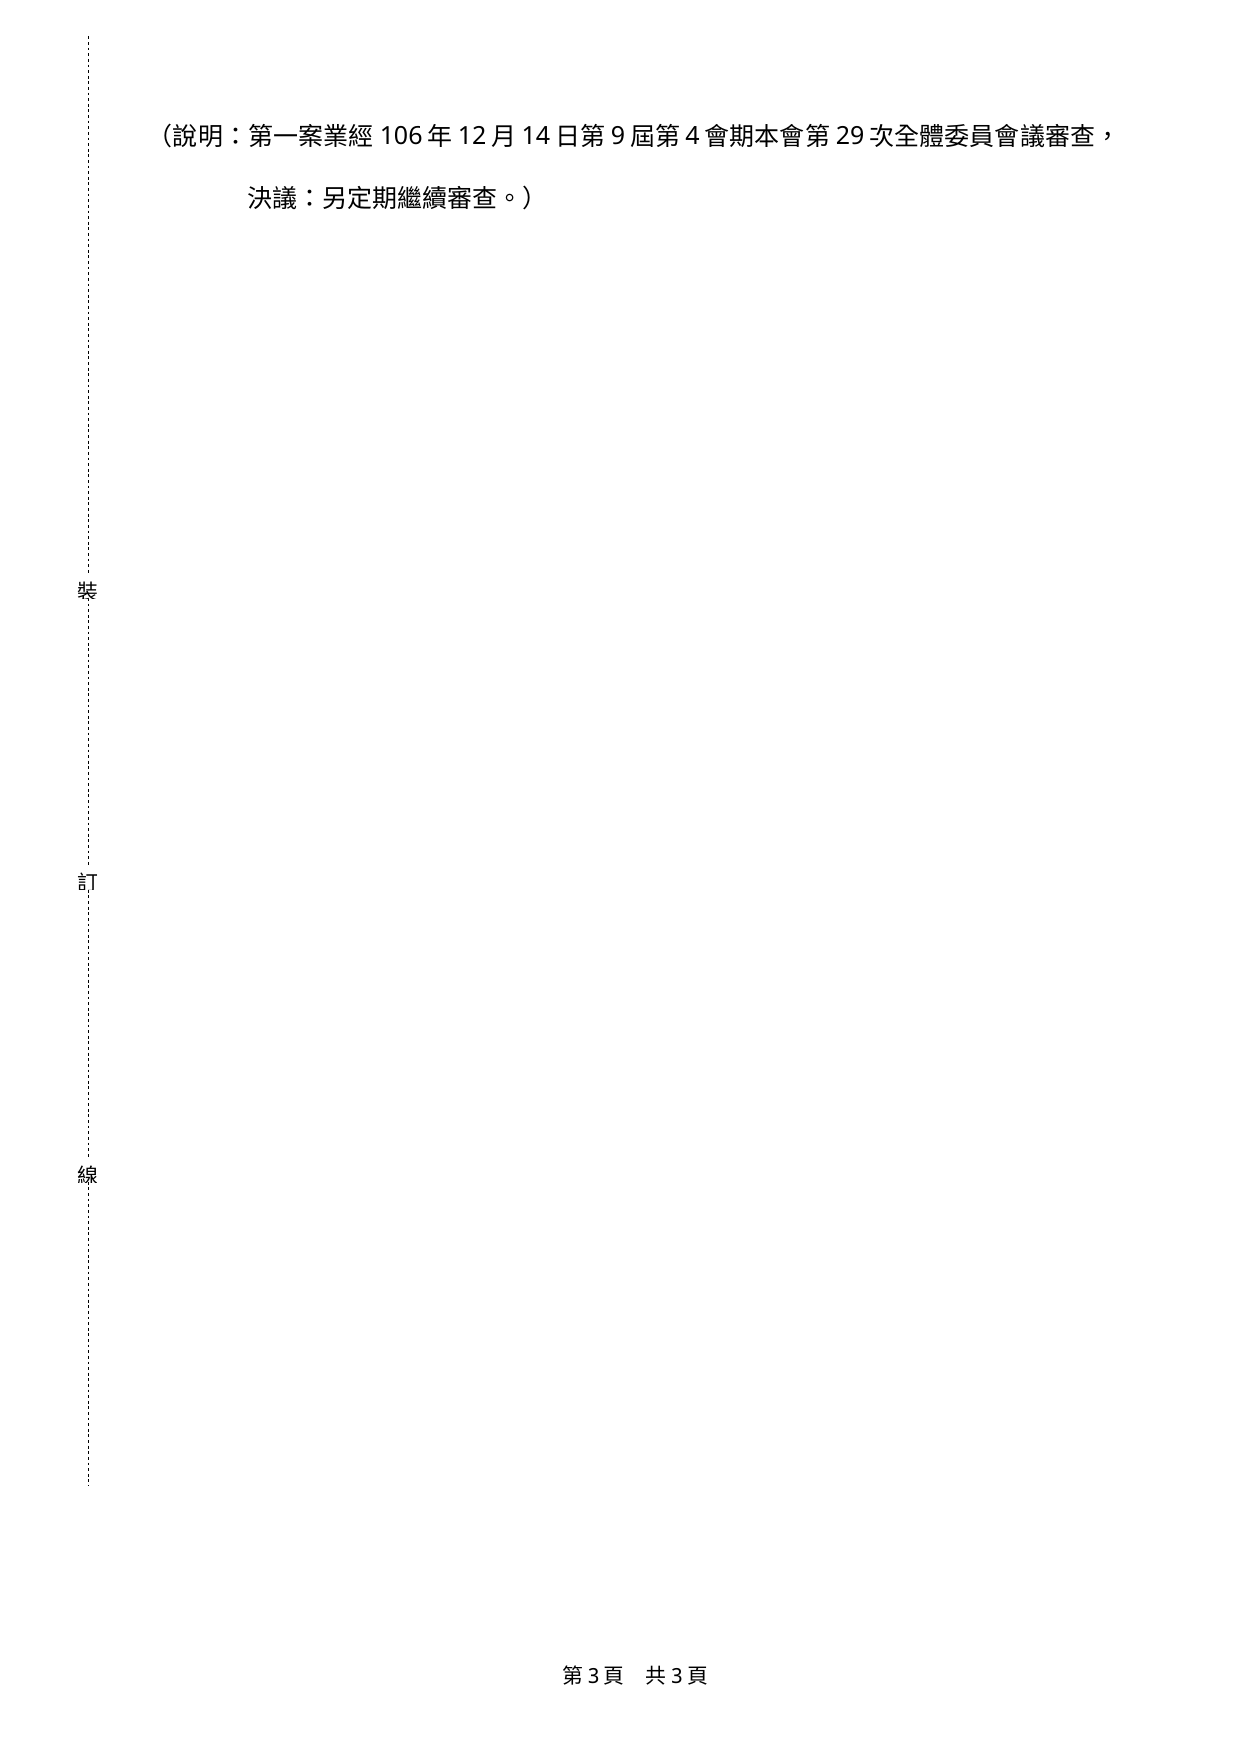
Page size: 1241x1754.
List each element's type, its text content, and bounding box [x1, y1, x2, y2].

text （說明：第一案業經106年12月14日第9屆第4會期本會第29次全體委員會議審查，決議：另定期繼續審查。） [148, 93, 1122, 218]
